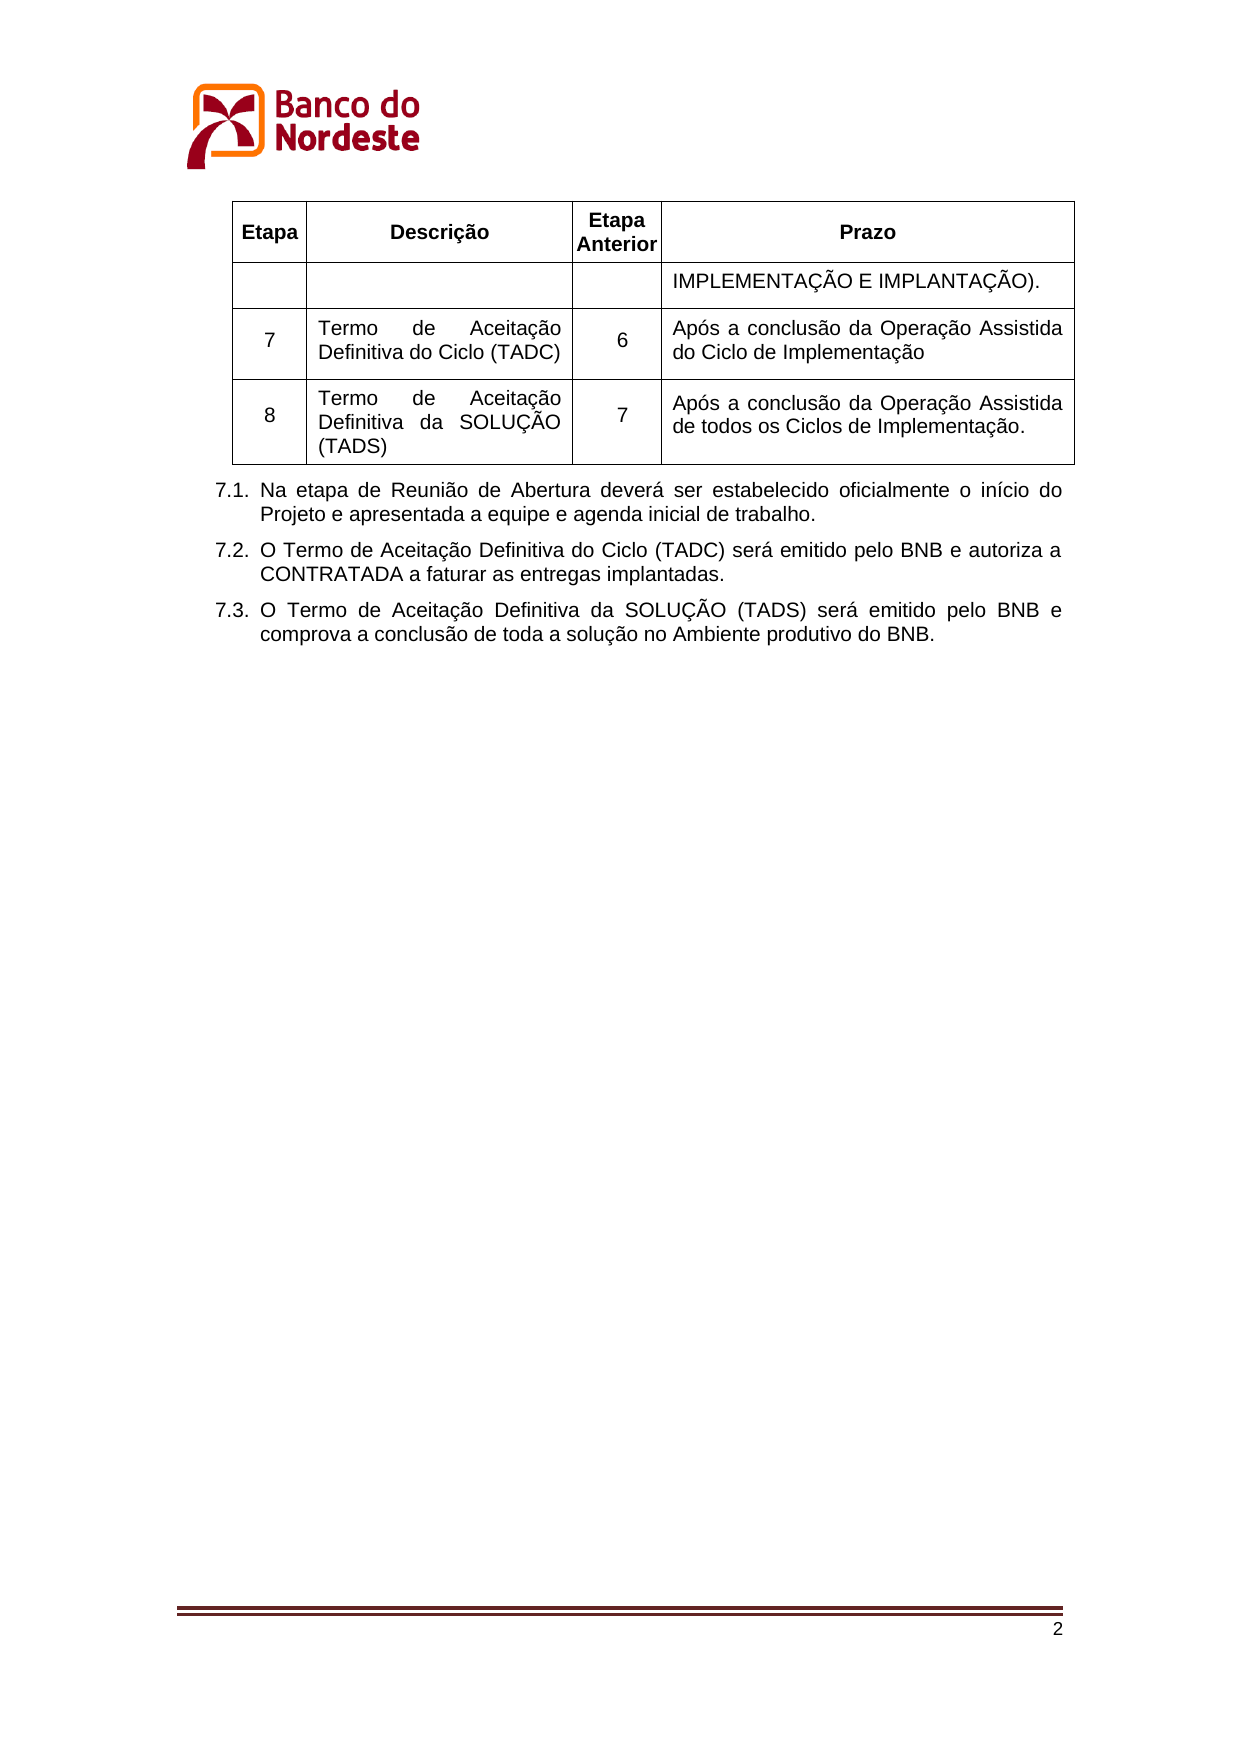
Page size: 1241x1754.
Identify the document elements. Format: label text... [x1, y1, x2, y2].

table_cell Após a conclusão da Operação Assistida de todos os Ciclos de Implementação. [662, 380, 1074, 464]
table_cell [573, 263, 661, 308]
list O Termo de Aceitação Definitiva do Ciclo (TADC) será emitido pelo BNB e autoriza a CONTRATADA a faturar as entregas implantadas. [215, 538, 1063, 586]
table_cell IMPLEMENTAÇÃO E IMPLANTAÇÃO). [662, 263, 1074, 308]
table_cell 7 [233, 309, 306, 378]
table_cell [307, 263, 572, 308]
table_header Etapa Anterior [573, 202, 661, 262]
table_cell 6 [573, 309, 661, 378]
table_cell 8 [233, 380, 306, 464]
list O Termo de Aceitação Definitiva da SOLUÇÃO (TADS) será emitido pelo BNB e comprova a conclusão de toda a solução no Ambiente produtivo do BNB. [215, 598, 1063, 646]
table_header Prazo [662, 202, 1074, 262]
list Na etapa de Reunião de Abertura deverá ser estabelecido oficialmente o início do Projeto e apresentada a equipe e agenda inicial de trabalho. [215, 477, 1063, 525]
table_cell Após a conclusão da Operação Assistida do Ciclo de Implementação [662, 309, 1074, 378]
table_cell [233, 263, 306, 308]
table_header Descrição [307, 202, 572, 262]
table_cell Termo de Aceitação Definitiva do Ciclo (TADC) [307, 309, 572, 378]
table_cell 7 [573, 380, 661, 464]
table_cell Termo de Aceitação Definitiva da SOLUÇÃO (TADS) [307, 380, 572, 464]
table_header Etapa [233, 202, 306, 262]
